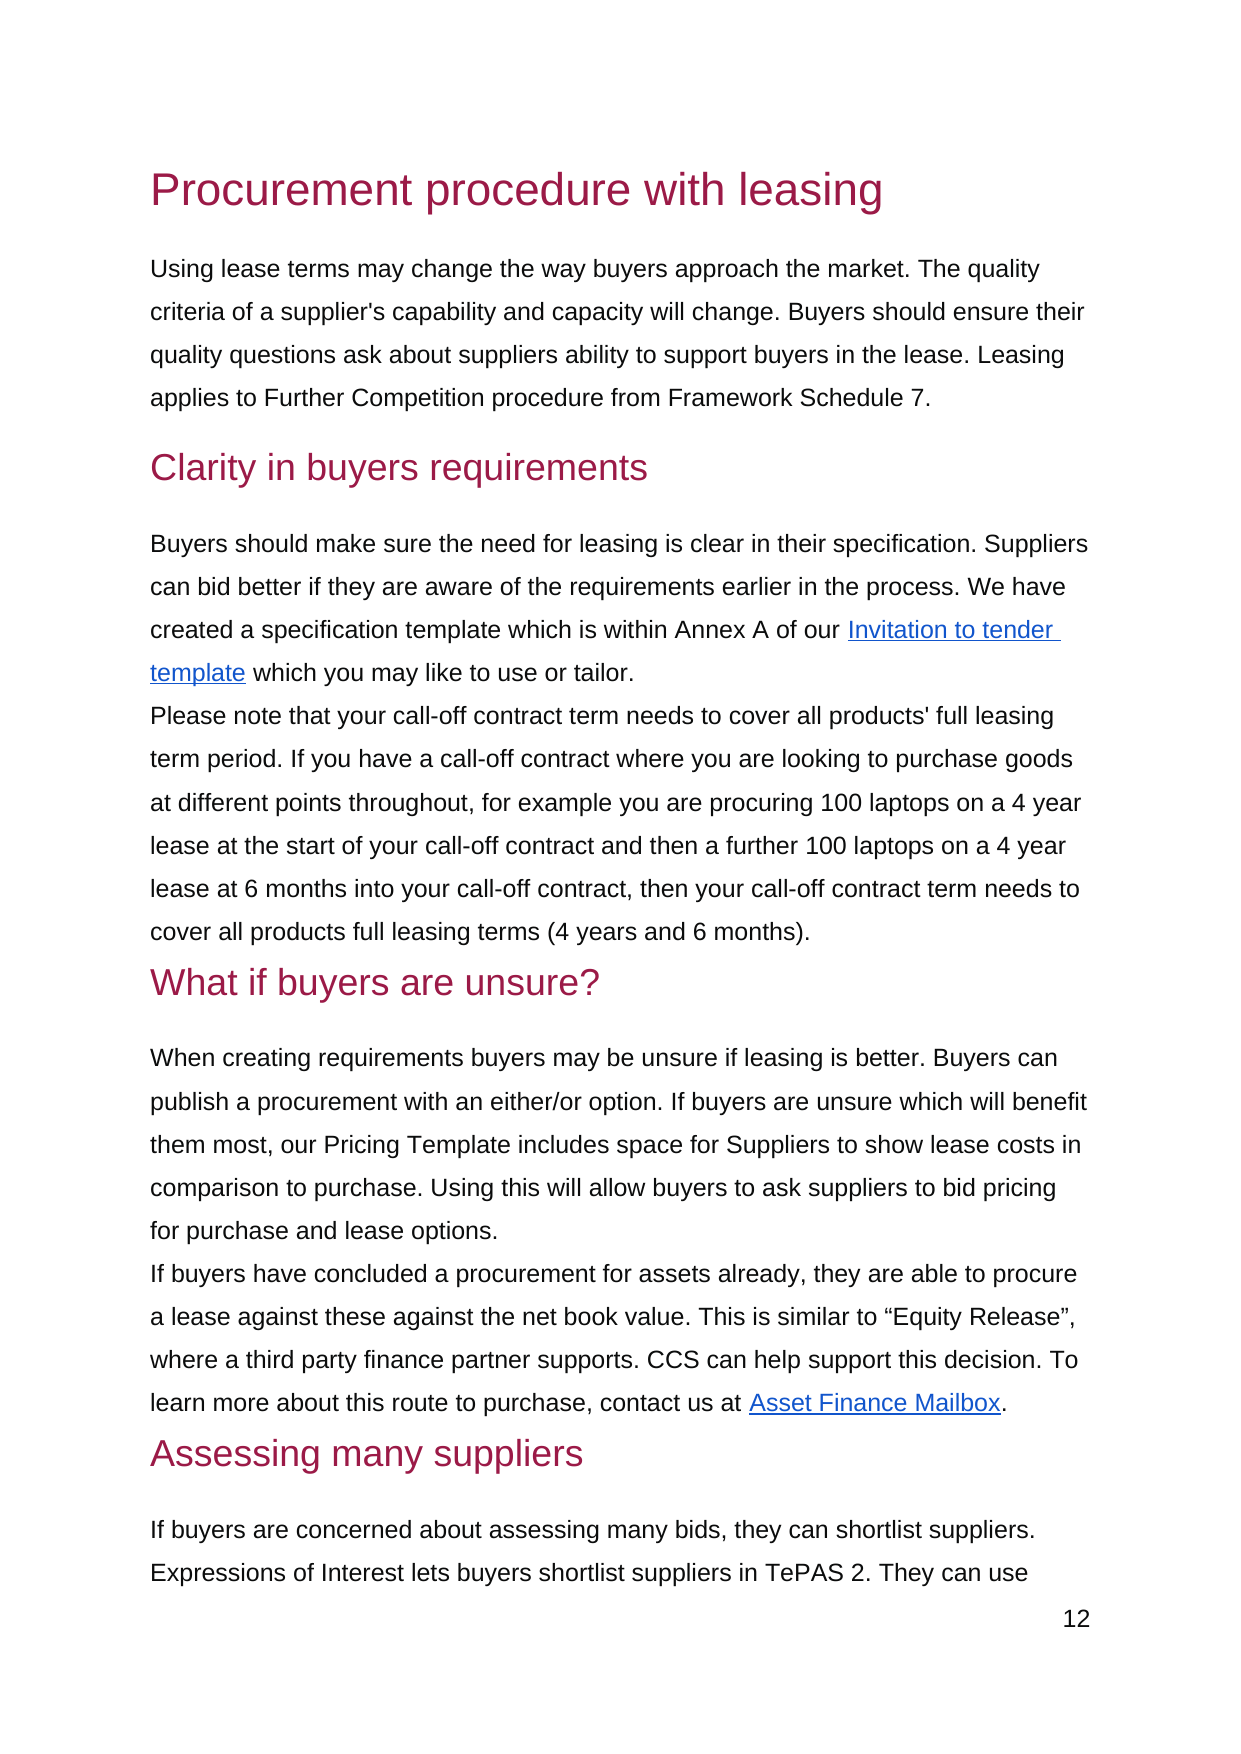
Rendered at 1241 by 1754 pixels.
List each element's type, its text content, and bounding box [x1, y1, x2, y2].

subtitle What if buyers are unsure? [150, 960, 1090, 1003]
subtitle Clarity in buyers requirements [150, 445, 1090, 488]
text Using lease terms may change the way buyers approach the market. The quality criteria of a supplier's capability and capacity will change. Buyers should ensure their quality questions ask about suppliers ability to support buyers in the lease. Leasing applies to Further Competition procedure from Framework Schedule 7. [150, 254, 1090, 412]
text Buyers should make sure the need for leasing is clear in their specification. Suppliers can bid better if they are aware of the requirements earlier in the process. We have created a specification template which is within Annex A of our Invitation to tender template which you may like to use or tailor. [150, 529, 1090, 687]
text If buyers are concerned about assessing many bids, they can shortlist suppliers. Expressions of Interest lets buyers shortlist suppliers in TePAS 2. They can use [150, 1515, 1090, 1587]
subtitle Assessing many suppliers [150, 1432, 1090, 1475]
text If buyers have concluded a procurement for assets already, they are able to procure a lease against these against the net book value. This is similar to “Equity Release”, where a third party finance partner supports. CCS can help support this decision. To learn more about this route to purchase, contact us at Asset Finance Mailbox. [150, 1259, 1090, 1417]
subtitle Procurement procedure with leasing [150, 162, 1090, 215]
text Please note that your call-off contract term needs to cover all products' full leasing term period. If you have a call-off contract where you are looking to purchase goods at different points throughout, for example you are procuring 100 laptops on a 4 year lease at the start of your call-off contract and then a further 100 laptops on a 4 year lease at 6 months into your call-off contract, then your call-off contract term needs to cover all products full leasing terms (4 years and 6 months). [150, 701, 1090, 946]
text When creating requirements buyers may be unsure if leasing is better. Buyers can publish a procurement with an either/or option. If buyers are unsure which will benefit them most, our Pricing Template includes space for Suppliers to show lease costs in comparison to purchase. Using this will allow buyers to ask suppliers to bid pricing for purchase and lease options. [150, 1043, 1090, 1245]
